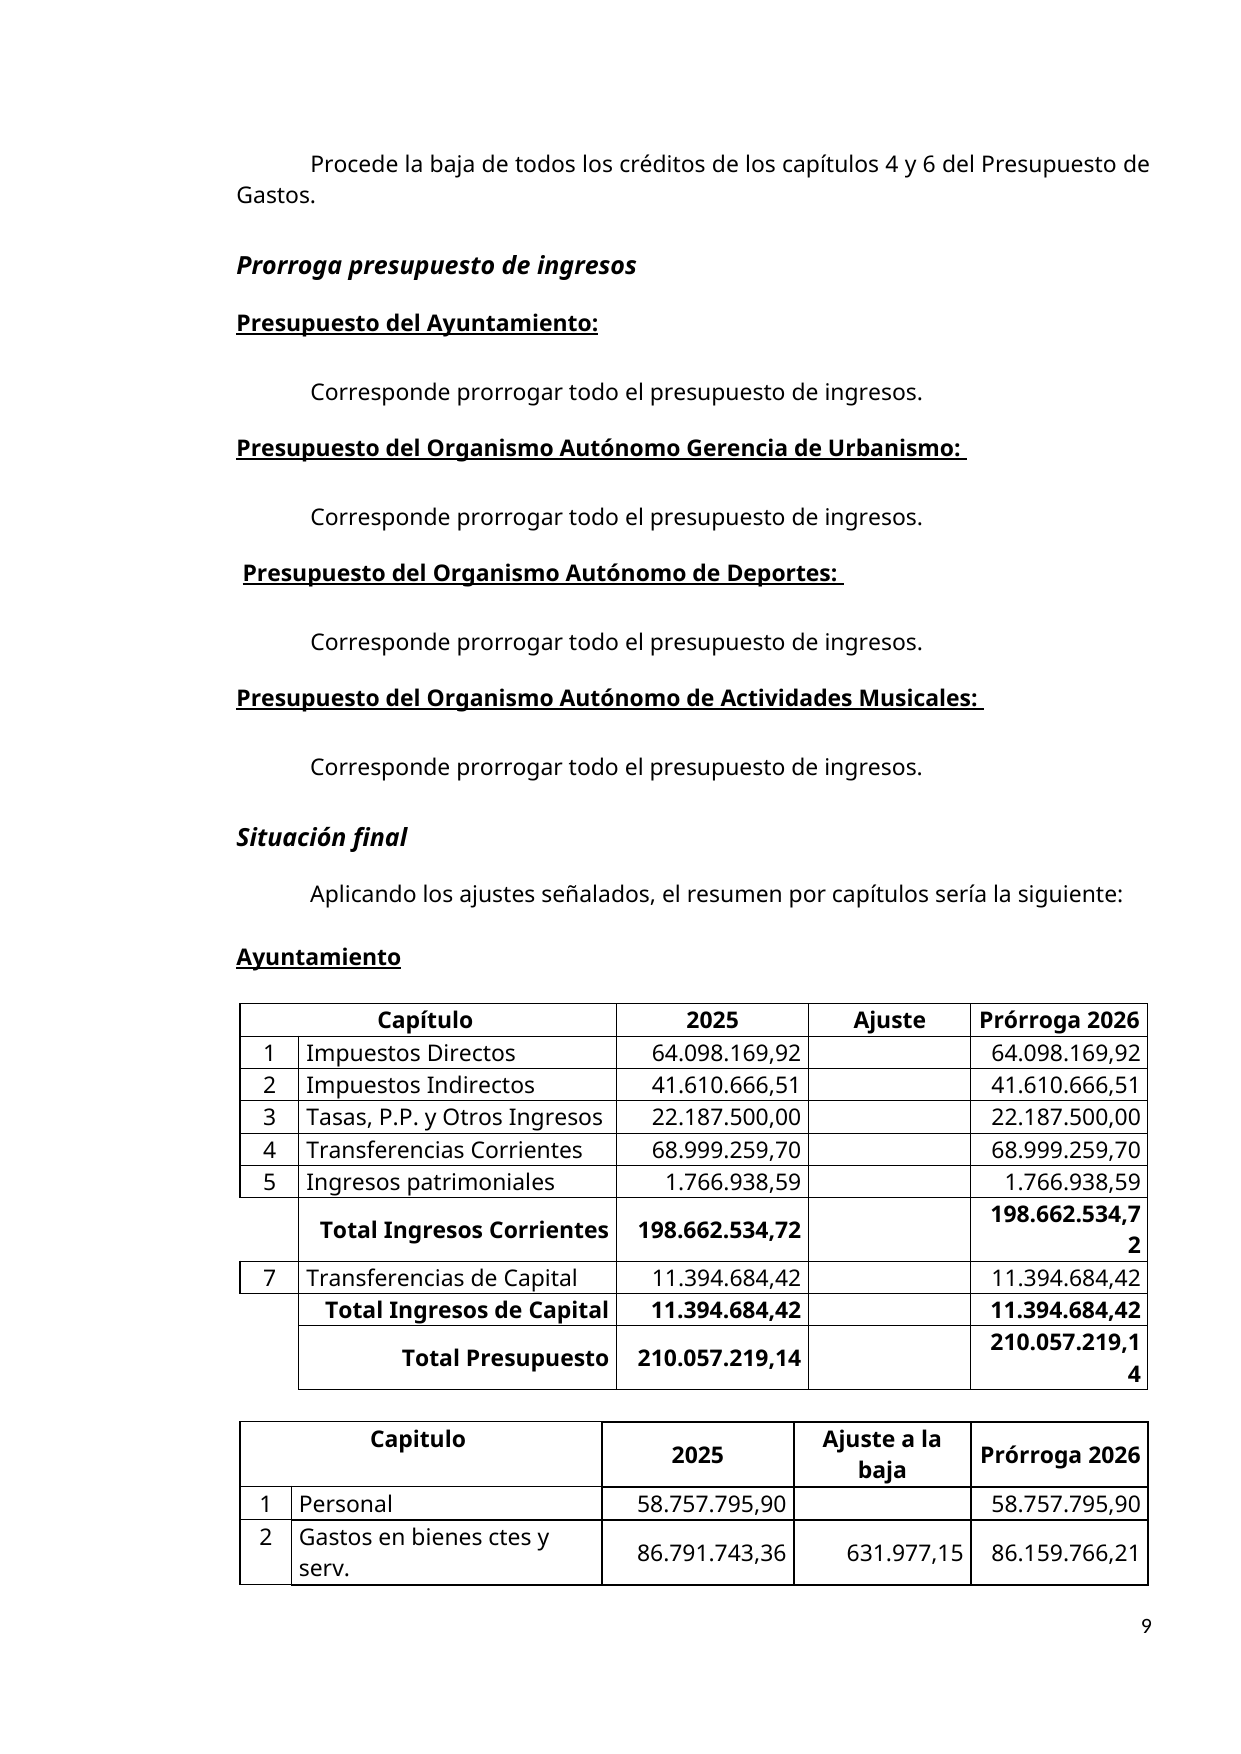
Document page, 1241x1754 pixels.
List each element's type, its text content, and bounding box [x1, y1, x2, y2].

table_cell 86.159.766,21 [972, 1521, 1147, 1583]
table_header Ajuste a la baja [795, 1423, 970, 1486]
table_cell Total Ingresos de Capital [299, 1294, 616, 1325]
table_cell 64.098.169,92 [617, 1037, 808, 1068]
table_cell 4 [241, 1134, 298, 1165]
table_header Ajuste [809, 1004, 970, 1036]
table_cell Gastos en bienes ctes y serv. [292, 1521, 601, 1583]
table_cell [809, 1101, 970, 1132]
table_cell 1.766.938,59 [617, 1166, 808, 1197]
text Presupuesto del Organismo Autónomo de Actividades Musicales: [236, 682, 1152, 713]
table_cell 2 [241, 1520, 291, 1583]
table_cell 11.394.684,42 [971, 1262, 1147, 1293]
table_cell 68.999.259,70 [617, 1134, 808, 1165]
text Presupuesto del Organismo Autónomo Gerencia de Urbanismo: [236, 432, 1152, 463]
table_cell 58.757.795,90 [603, 1488, 793, 1519]
text Presupuesto del Organismo Autónomo de Deportes: [236, 557, 1152, 588]
table_cell Total Ingresos Corrientes [299, 1198, 616, 1261]
table_cell 11.394.684,42 [971, 1294, 1147, 1325]
table_cell [795, 1488, 970, 1519]
table_cell Tasas, P.P. y Otros Ingresos [299, 1101, 616, 1132]
table_cell 2 [241, 1069, 298, 1100]
table_cell [809, 1069, 970, 1100]
table_cell 198.662.534,72 [971, 1198, 1147, 1261]
table_cell [809, 1294, 970, 1325]
table_header Capítulo [241, 1004, 616, 1036]
text Corresponde prorrogar todo el presupuesto de ingresos. [236, 626, 1152, 657]
table_cell Total Presupuesto [299, 1326, 616, 1389]
table_cell Impuestos Indirectos [299, 1069, 616, 1100]
text Corresponde prorrogar todo el presupuesto de ingresos. [236, 501, 1152, 532]
table_cell [809, 1134, 970, 1165]
table_cell 11.394.684,42 [617, 1262, 808, 1293]
table_cell 210.057.219,14 [971, 1326, 1147, 1389]
text Presupuesto del Ayuntamiento: [236, 307, 1152, 338]
table_cell [240, 1198, 298, 1261]
table_cell 86.791.743,36 [603, 1521, 793, 1583]
table_cell 7 [241, 1262, 298, 1293]
table_cell 1 [241, 1487, 291, 1519]
table_cell [809, 1166, 970, 1197]
table_cell Personal [292, 1487, 601, 1519]
table_cell Impuestos Directos [299, 1037, 616, 1068]
table_cell 5 [241, 1166, 298, 1197]
table_cell 198.662.534,72 [617, 1198, 808, 1261]
table_cell [809, 1198, 970, 1261]
table_header Capitulo [241, 1422, 601, 1486]
table_cell [809, 1326, 970, 1389]
table_cell 41.610.666,51 [617, 1069, 808, 1100]
table_cell 41.610.666,51 [971, 1069, 1147, 1100]
text Aplicando los ajustes señalados, el resumen por capítulos sería la siguiente: [236, 878, 1152, 909]
text Corresponde prorrogar todo el presupuesto de ingresos. [236, 376, 1152, 407]
table_cell [809, 1037, 970, 1068]
table_cell 22.187.500,00 [971, 1101, 1147, 1132]
text Corresponde prorrogar todo el presupuesto de ingresos. [236, 751, 1152, 782]
text Situación final [236, 819, 1152, 853]
text Prorroga presupuesto de ingresos [236, 248, 1152, 282]
table_cell 64.098.169,92 [971, 1037, 1147, 1068]
table_header Prórroga 2026 [972, 1423, 1147, 1486]
table_header Prórroga 2026 [971, 1004, 1147, 1036]
table_cell [240, 1325, 298, 1389]
table_cell 22.187.500,00 [617, 1101, 808, 1132]
table_cell 11.394.684,42 [617, 1294, 808, 1325]
table_cell [809, 1262, 970, 1293]
table_header 2025 [603, 1423, 793, 1486]
table_cell Transferencias de Capital [299, 1262, 616, 1293]
table_cell 58.757.795,90 [972, 1488, 1147, 1519]
table_cell 631.977,15 [795, 1521, 970, 1583]
table_cell 1 [241, 1037, 298, 1068]
table_header 2025 [617, 1004, 808, 1036]
table_cell 210.057.219,14 [617, 1326, 808, 1389]
table_cell Transferencias Corrientes [299, 1134, 616, 1165]
table_cell 1.766.938,59 [971, 1166, 1147, 1197]
table_cell 68.999.259,70 [971, 1134, 1147, 1165]
text Procede la baja de todos los créditos de los capítulos 4 y 6 del Presupuesto de Gastos. [236, 148, 1152, 210]
table_cell [240, 1294, 298, 1325]
table_cell 3 [241, 1101, 298, 1132]
text Ayuntamiento [236, 941, 1152, 972]
table_cell Ingresos patrimoniales [299, 1166, 616, 1197]
